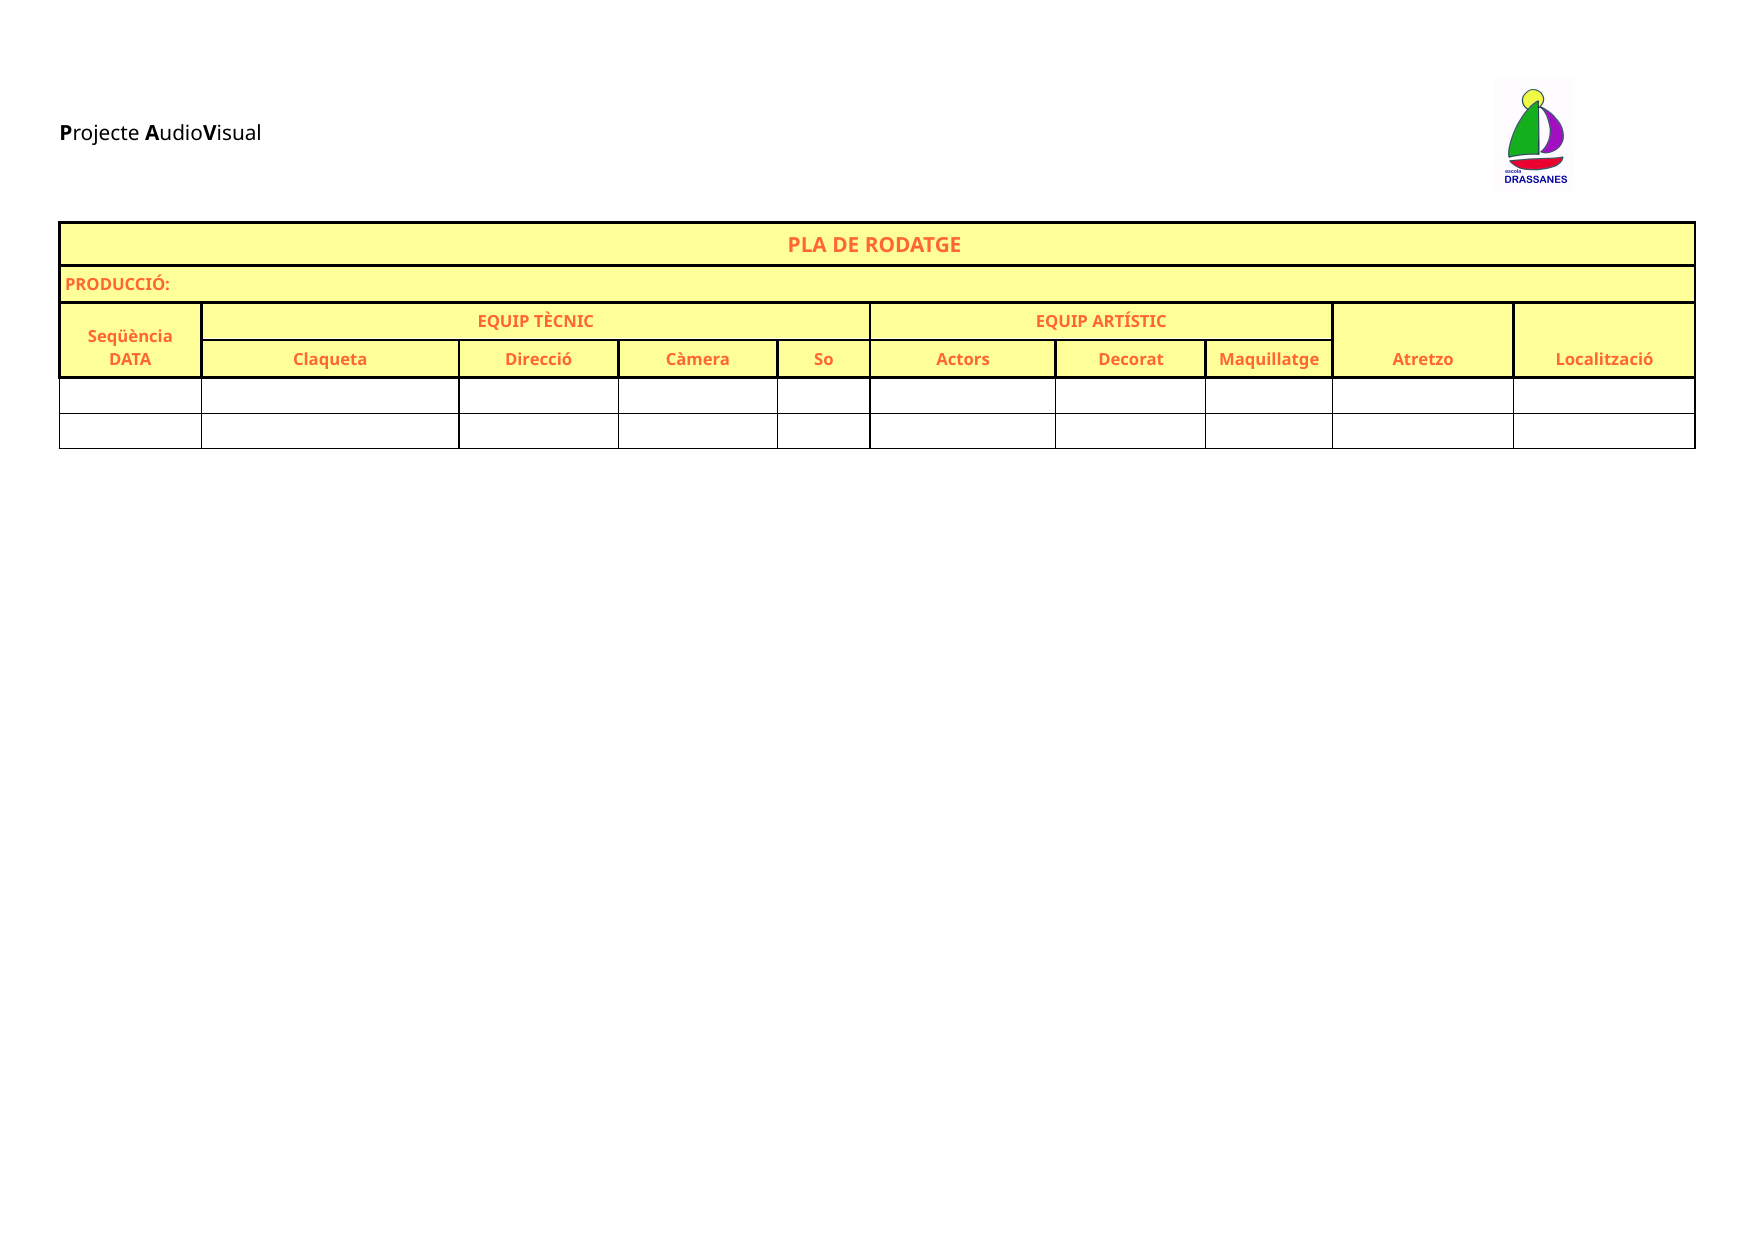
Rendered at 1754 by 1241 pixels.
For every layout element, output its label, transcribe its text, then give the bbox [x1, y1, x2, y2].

table_cell [1333, 379, 1513, 413]
table_cell [871, 379, 1055, 413]
table_cell [619, 379, 777, 413]
table_cell [778, 379, 869, 413]
table_cell [460, 379, 618, 413]
table_cell [460, 414, 618, 448]
table_cell Decorat [1057, 341, 1204, 376]
table_cell Localització [1515, 304, 1694, 376]
table_cell Claqueta [203, 341, 458, 376]
table_cell [1056, 414, 1205, 448]
table_cell Actors [871, 341, 1054, 376]
table_cell [202, 414, 458, 448]
table_cell PRODUCCIÓ: [61, 267, 1694, 301]
table_cell So [779, 341, 869, 376]
table_cell Atretzo [1334, 304, 1512, 376]
table_cell EQUIP ARTÍSTIC [871, 304, 1331, 338]
table_cell [778, 414, 869, 448]
table_cell [1514, 379, 1694, 413]
table_cell EQUIP TÈCNIC [203, 304, 869, 338]
table_cell Càmera [620, 341, 776, 376]
table_cell [619, 414, 777, 448]
table_cell Seqüència DATA [61, 304, 200, 376]
table_cell [1333, 414, 1513, 448]
table_cell Direcció [460, 341, 617, 376]
table_cell [60, 379, 201, 413]
table_cell Maquillatge [1207, 341, 1331, 376]
table_cell [871, 414, 1055, 448]
table_cell [202, 379, 458, 413]
table_cell [60, 414, 201, 448]
table_cell [1514, 414, 1694, 448]
table_cell [1206, 414, 1332, 448]
table_cell [1206, 379, 1332, 413]
table_cell [1056, 379, 1205, 413]
table_header PLA DE RODATGE [61, 224, 1694, 264]
picture [1493, 76, 1574, 191]
